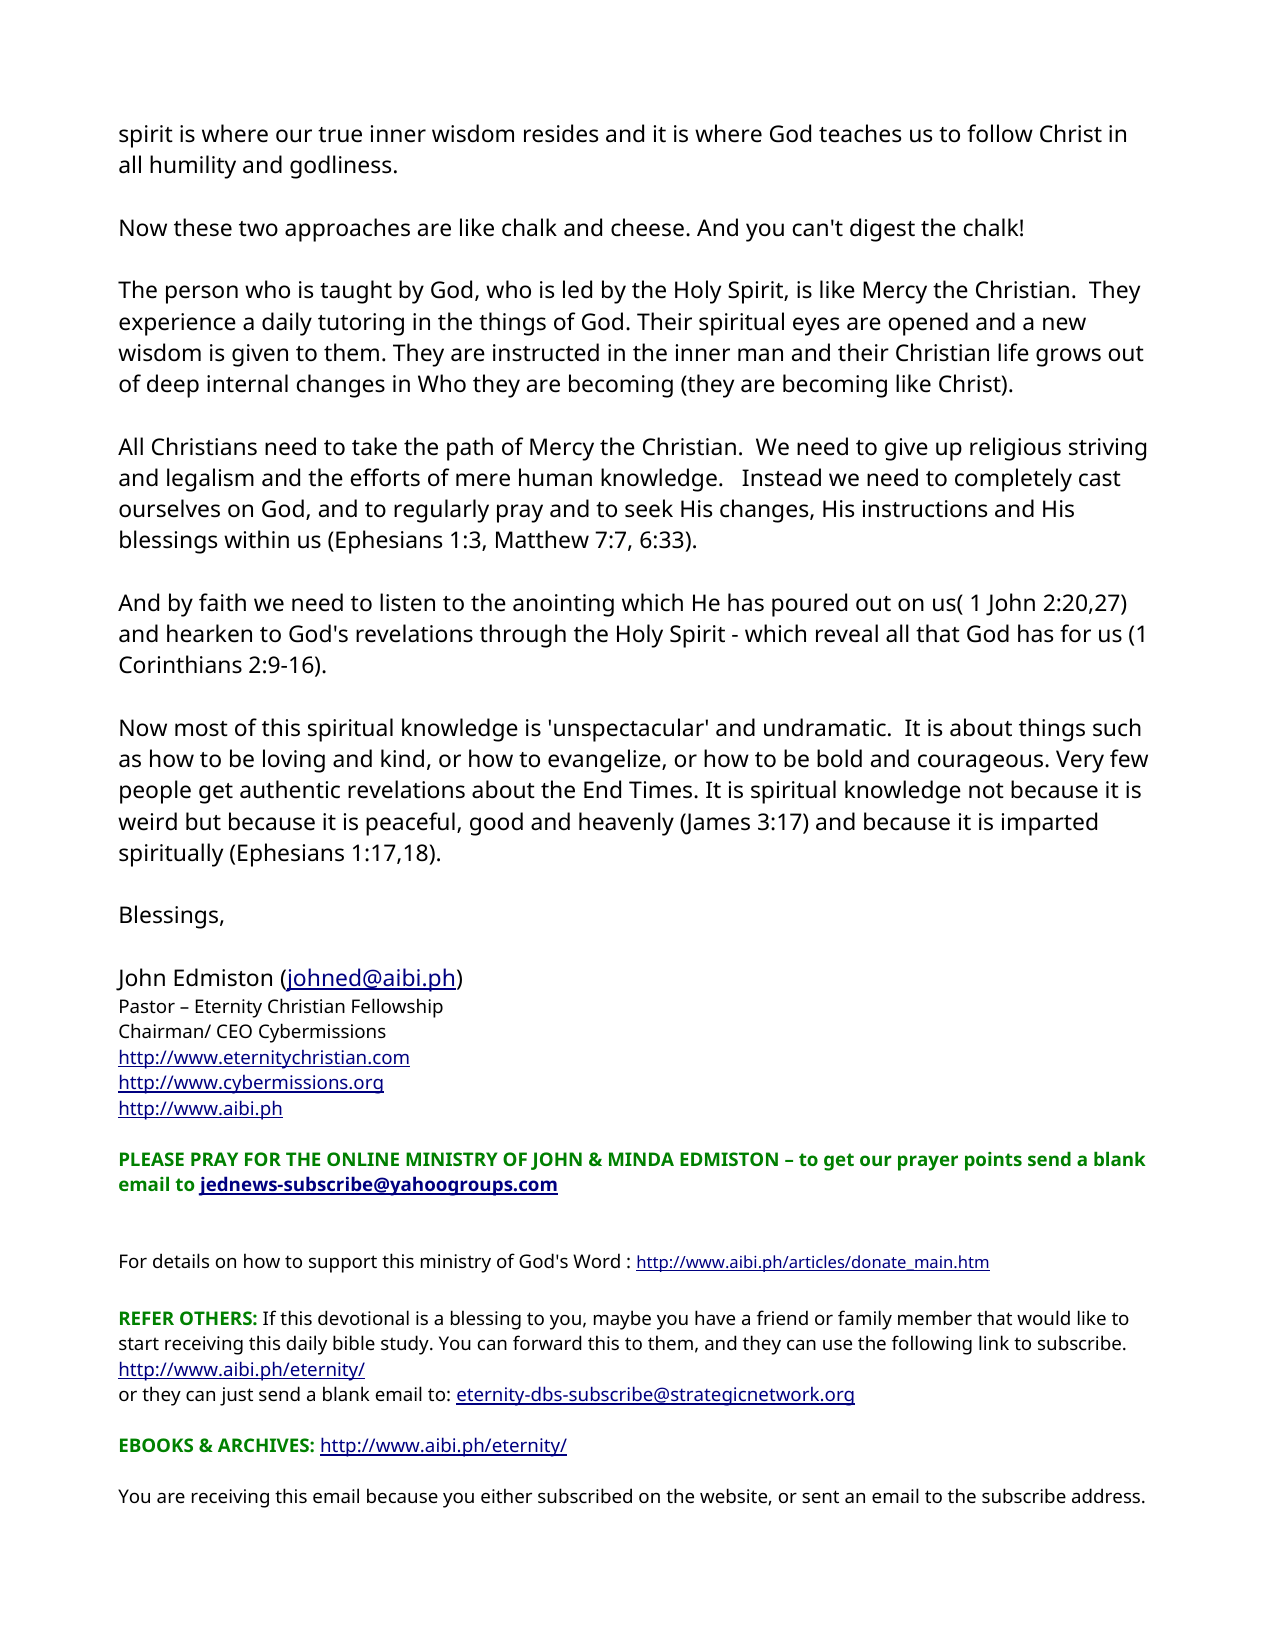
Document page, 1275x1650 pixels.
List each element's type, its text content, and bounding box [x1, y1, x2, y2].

text Blessings, [118, 899, 1157, 931]
text spirit is where our true inner wisdom resides and it is where God teaches us to follow Christ in all humility and godliness. [118, 118, 1157, 181]
text All Christians need to take the path of Mercy the Christian. We need to give up religious striving and legalism and the efforts of mere human knowledge. Instead we need to completely cast ourselves on God, and to regularly pray and to seek His changes, His instructions and His blessings within us (Ephesians 1:3, Matthew 7:7, 6:33). [118, 431, 1157, 556]
text Now these two approaches are like chalk and cheese. And you can't digest the chalk! [118, 212, 1157, 243]
text http://www.aibi.ph [118, 1095, 1157, 1121]
text And by faith we need to listen to the anointing which He has poured out on us( 1 John 2:20,27) and hearken to God's revelations through the Holy Spirit - which reveal all that God has for us (1 Corinthians 2:9-16). [118, 587, 1157, 681]
text John Edmiston (johned@aibi.ph) Pastor – Eternity Christian Fellowship Chairman/ CEO Cybermissions http://www.eternitychristian.com http://www.cybermissions.org [118, 962, 1157, 1095]
text For details on how to support this ministry of God's Word : http://www.aibi.ph/articles/donate_main.htm [118, 1223, 1157, 1274]
text EBOOKS & ARCHIVES: http://www.aibi.ph/eternity/ [118, 1433, 1157, 1458]
text PLEASE PRAY FOR THE ONLINE MINISTRY OF JOHN & MINDA EDMISTON – to get our prayer points send a blank email to jednews-subscribe@yahoogroups.com [118, 1146, 1157, 1197]
text Now most of this spiritual knowledge is 'unspectacular' and undramatic. It is about things such as how to be loving and kind, or how to evangelize, or how to be bold and courageous. Very few people get authentic revelations about the End Times. It is spiritual knowledge not because it is weird but because it is peaceful, good and heavenly (James 3:17) and because it is imparted spiritually (Ephesians 1:17,18). [118, 712, 1157, 868]
text The person who is taught by God, who is led by the Holy Spirit, is like Mercy the Christian. They experience a daily tutoring in the things of God. Their spiritual eyes are opened and a new wisdom is given to them. They are instructed in the inner man and their Christian life grows out of deep internal changes in Who they are becoming (they are becoming like Christ). [118, 274, 1157, 399]
text You are receiving this email because you either subscribed on the website, or sent an email to the subscribe address. [118, 1484, 1157, 1509]
text REFER OTHERS: If this devotional is a blessing to you, maybe you have a friend or family member that would like to start receiving this daily bible study. You can forward this to them, and they can use the following link to subscribe. http://www.aibi.ph/eternity/ or they can just send a blank email to: eternity-dbs-subscribe@strategicnetwork.org [118, 1305, 1157, 1407]
